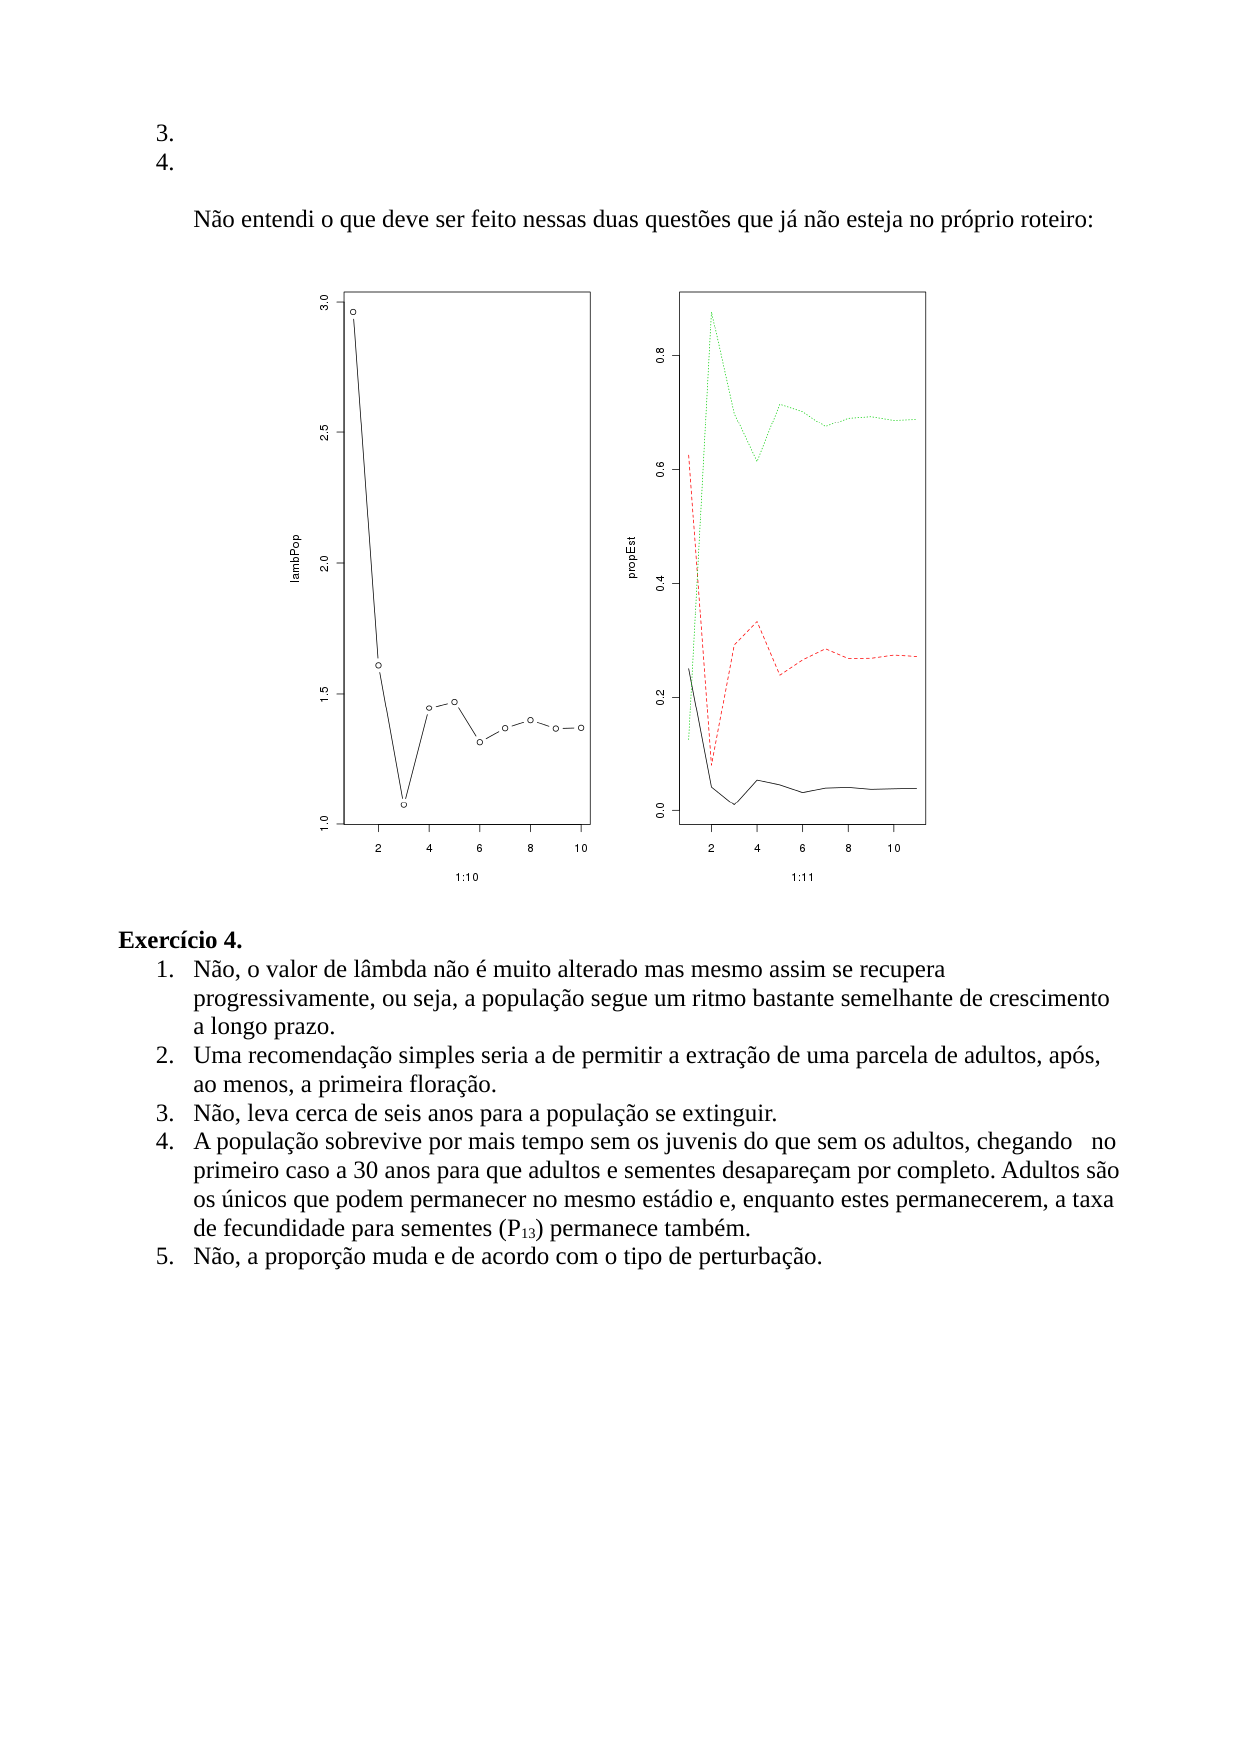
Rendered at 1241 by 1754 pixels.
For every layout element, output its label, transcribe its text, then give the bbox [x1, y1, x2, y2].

picture [285, 233, 955, 897]
list Não, o valor de lâmbda não é muito alterado mas mesmo assim se recupera progressivamente, ou seja, a população segue um ritmo bastante semelhante de crescimento a longo prazo. [156, 954, 1122, 1040]
text Exercício 4. [118, 925, 1122, 954]
list Não, leva cerca de seis anos para a população se extinguir. [156, 1098, 1122, 1126]
list Não entendi o que deve ser feito nessas duas questões que já não esteja no próprio roteiro: [156, 204, 1122, 233]
list A população sobrevive por mais tempo sem os juvenis do que sem os adultos, chegando no primeiro caso a 30 anos para que adultos e sementes desapareçam por completo. Adultos são os únicos que podem permanecer no mesmo estádio e, enquanto estes permanecerem, a taxa de fecundidade para sementes (P13) permanece também. [156, 1126, 1122, 1241]
list Uma recomendação simples seria a de permitir a extração de uma parcela de adultos, após, ao menos, a primeira floração. [156, 1040, 1122, 1098]
list Não, a proporção muda e de acordo com o tipo de perturbação. [156, 1241, 1122, 1270]
